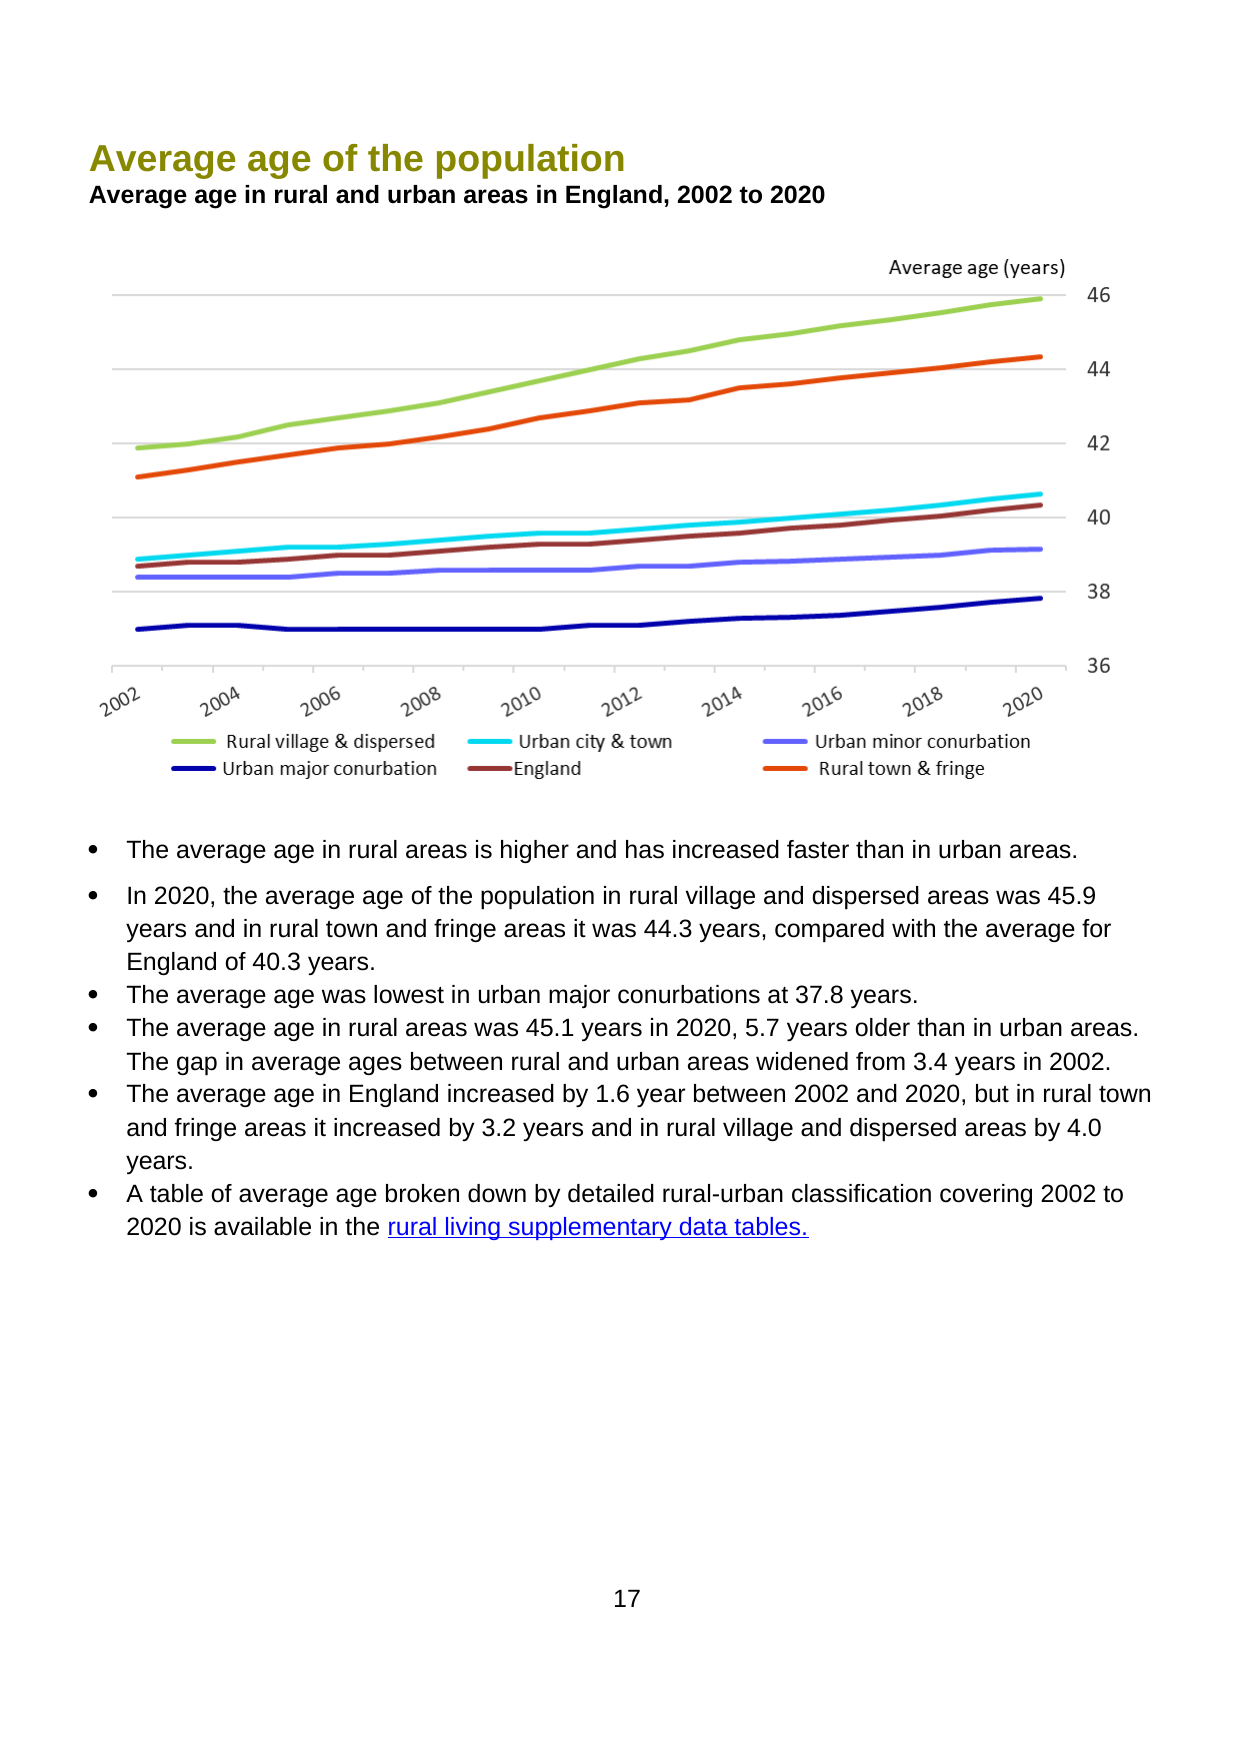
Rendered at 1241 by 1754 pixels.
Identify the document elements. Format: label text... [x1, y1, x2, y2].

list In 2020, the average age of the population in rural village and dispersed areas was 45.9 years and in rural town and fringe areas it was 44.3 years, compared with the average for England of 40.3 years. [88, 881, 1165, 976]
list The average age in rural areas was 45.1 years in 2020, 5.7 years older than in urban areas. The gap in average ages between rural and urban areas widened from 3.4 years in 2002. [88, 1013, 1165, 1075]
list A table of average age broken down by detailed rural-urban classification covering 2002 to 2020 is available in the rural living supplementary data tables. [88, 1179, 1165, 1241]
list The average age was lowest in urban major conurbations at 37.8 years. [88, 980, 1165, 1009]
text Average age in rural and urban areas in England, 2002 to 2020 [88, 179, 1165, 208]
list The average age in England increased by 1.6 year between 2002 and 2020, but in rural town and fringe areas it increased by 3.2 years and in rural village and dispersed areas by 4.0 years. [88, 1079, 1165, 1174]
list The average age in rural areas is higher and has increased faster than in urban areas. [88, 835, 1165, 864]
subtitle Average age of the population [88, 136, 1165, 179]
